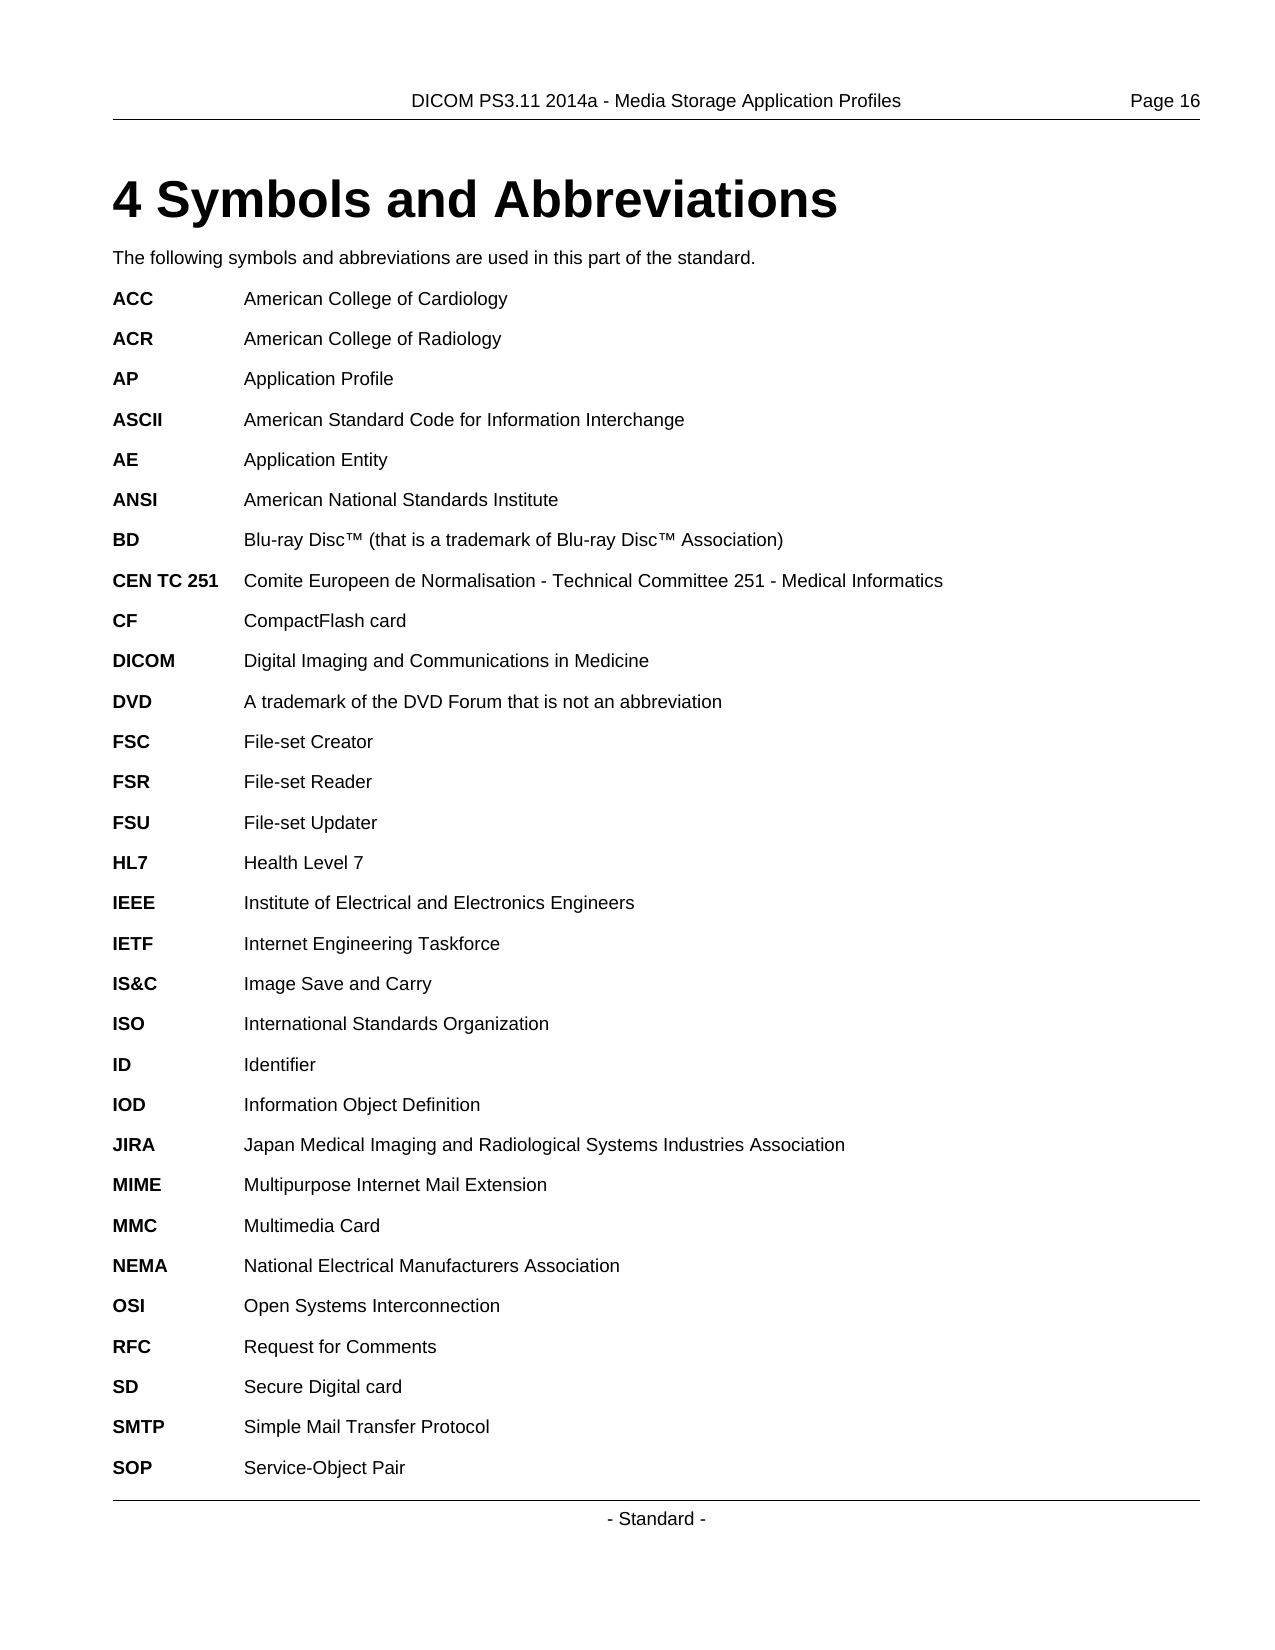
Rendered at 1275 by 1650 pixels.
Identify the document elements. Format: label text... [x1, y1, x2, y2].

text FSR File-set Reader [112, 771, 1200, 793]
text SMTP Simple Mail Transfer Protocol [112, 1416, 1200, 1438]
text IOD Information Object Definition [112, 1094, 1200, 1115]
text IETF Internet Engineering Taskforce [112, 932, 1200, 954]
text FSU File-set Updater [112, 811, 1200, 833]
text ASCII American Standard Code for Information Interchange [112, 408, 1200, 430]
text ACC American College of Cardiology [112, 287, 1200, 309]
text SD Secure Digital card [112, 1376, 1200, 1397]
text The following symbols and abbreviations are used in this part of the standard. [112, 247, 1200, 269]
text ACR American College of Radiology [112, 328, 1200, 349]
text IEEE Institute of Electrical and Electronics Engineers [112, 892, 1200, 914]
text MMC Multimedia Card [112, 1214, 1200, 1236]
text ID Identifier [112, 1053, 1200, 1075]
text HL7 Health Level 7 [112, 852, 1200, 873]
text DICOM Digital Imaging and Communications in Medicine [112, 650, 1200, 672]
text CF CompactFlash card [112, 610, 1200, 631]
text ANSI American National Standards Institute [112, 489, 1200, 511]
text OSI Open Systems Interconnection [112, 1295, 1200, 1317]
text 4 Symbols and Abbreviations [112, 169, 1200, 228]
text CEN TC 251 Comite Europeen de Normalisation - Technical Committee 251 - Medical Informatics [112, 569, 1200, 591]
text AE Application Entity [112, 449, 1200, 470]
text DVD A trademark of the DVD Forum that is not an abbreviation [112, 691, 1200, 712]
text MIME Multipurpose Internet Mail Extension [112, 1174, 1200, 1196]
text NEMA National Electrical Manufacturers Association [112, 1255, 1200, 1276]
text RFC Request for Comments [112, 1336, 1200, 1357]
text FSC File-set Creator [112, 731, 1200, 752]
text ISO International Standards Organization [112, 1013, 1200, 1034]
text AP Application Profile [112, 368, 1200, 389]
text IS&C Image Save and Carry [112, 973, 1200, 994]
text SOP Service-Object Pair [112, 1456, 1200, 1478]
text JIRA Japan Medical Imaging and Radiological Systems Industries Association [112, 1134, 1200, 1156]
text BD Blu-ray Disc™ (that is a trademark of Blu-ray Disc™ Association) [112, 529, 1200, 551]
